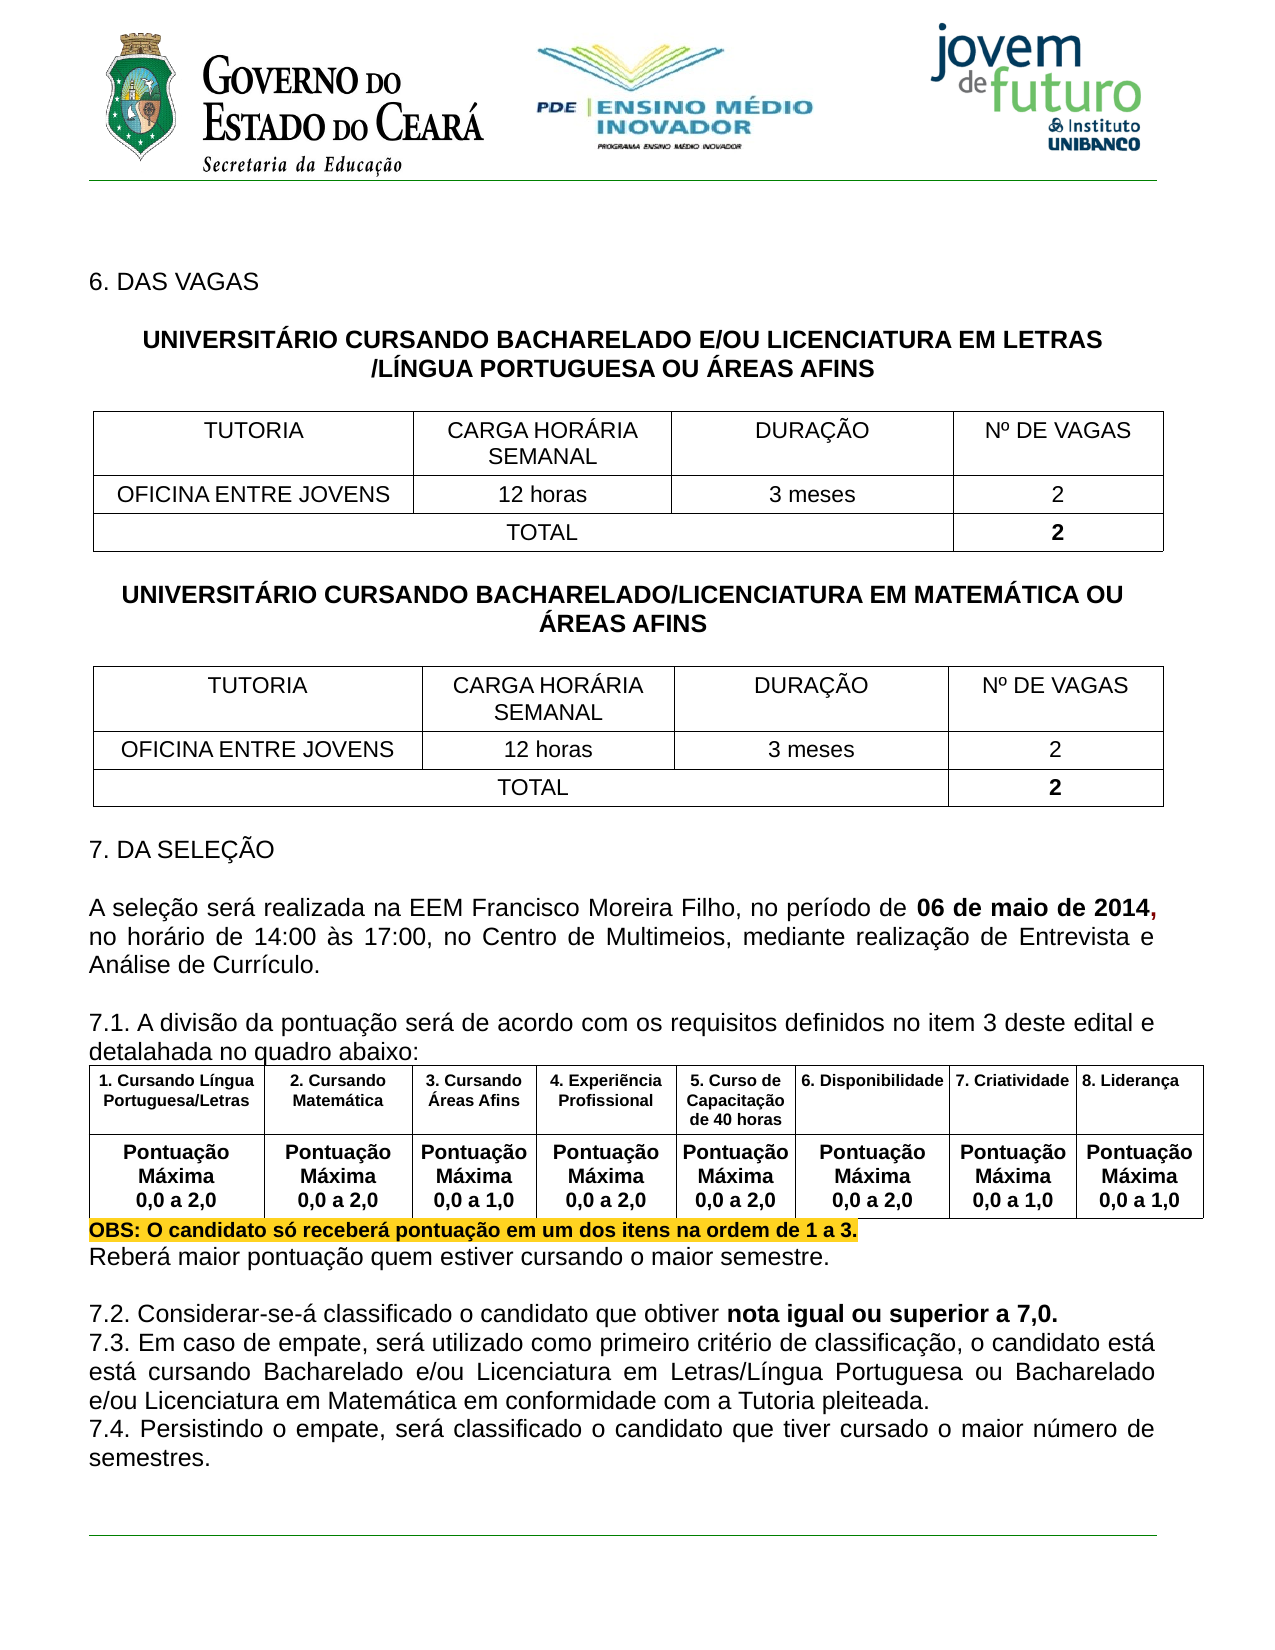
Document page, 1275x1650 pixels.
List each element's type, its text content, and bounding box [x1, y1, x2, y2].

table_cell Pontuação Máxima 0,0 a 1,0 [1077, 1135, 1203, 1218]
table_header Nº DE VAGAS [954, 412, 1163, 475]
table_header TUTORIA [94, 667, 422, 731]
text 7.1. A divisão da pontuação será de acordo com os requisitos definidos no item 3 deste edital e detalahada no quadro abaixo: [89, 1008, 1157, 1065]
text Reberá maior pontuação quem estiver cursando o maior semestre. [89, 1242, 1157, 1271]
picture [105, 33, 484, 177]
table_header 6. Disponibilidade [796, 1066, 949, 1134]
table_header DURAÇÃO [675, 667, 948, 731]
text A seleção será realizada na EEM Francisco Moreira Filho, no período de 06 de maio de 2014, no horário de 14:00 às 17:00, no Centro de Multimeios, mediante realização de Entrevista e Análise de Currículo. [89, 893, 1157, 979]
table_header TUTORIA [94, 412, 413, 475]
text 7.3. Em caso de empate, será utilizado como primeiro critério de classificação, o candidato está está cursando Bacharelado e/ou Licenciatura em Letras/Língua Portuguesa ou Bacharelado e/ou Licenciatura em Matemática em conformidade com a Tutoria pleiteada. [89, 1328, 1157, 1414]
table_cell OFICINA ENTRE JOVENS [94, 476, 413, 513]
table_cell Pontuação Máxima 0,0 a 2,0 [537, 1135, 676, 1218]
table_cell 3 meses [675, 732, 948, 768]
table_header 1. Cursando Língua Portuguesa/Letras [90, 1066, 264, 1134]
table_cell TOTAL [94, 770, 948, 806]
table_header DURAÇÃO [672, 412, 953, 475]
table_cell Pontuação Máxima 0,0 a 1,0 [950, 1135, 1076, 1218]
table_cell Pontuação Máxima 0,0 a 2,0 [90, 1135, 264, 1218]
table_cell TOTAL [94, 514, 953, 551]
text 7.2. Considerar-se-á classificado o candidato que obtiver nota igual ou superior a 7,0. [89, 1299, 1157, 1328]
table_cell 2 [949, 770, 1163, 806]
table_cell Pontuação Máxima 0,0 a 2,0 [796, 1135, 949, 1218]
table_cell 12 horas [423, 732, 674, 768]
picture [904, 17, 1158, 178]
table_header 2. Cursando Matemática [265, 1066, 412, 1134]
table_cell 2 [954, 476, 1163, 513]
text UNIVERSITÁRIO CURSANDO BACHARELADO E/OU LICENCIATURA EM LETRAS /LÍNGUA PORTUGUESA OU ÁREAS AFINS [89, 325, 1157, 382]
table_cell Pontuação Máxima 0,0 a 2,0 [677, 1135, 795, 1218]
text OBS: O candidato só receberá pontuação em um dos itens na ordem de 1 a 3. [89, 1219, 1157, 1242]
table_header 3. Cursando Áreas Afins [413, 1066, 536, 1134]
text 6. DAS VAGAS [89, 267, 1157, 296]
text 7. DA SELEÇÃO [89, 835, 1157, 864]
table_cell Pontuação Máxima 0,0 a 2,0 [265, 1135, 412, 1218]
picture [535, 19, 815, 173]
table_header 5. Curso de Capacitação de 40 horas [677, 1066, 795, 1134]
table_cell 2 [949, 732, 1163, 768]
text 7.4. Persistindo o empate, será classificado o candidato que tiver cursado o maior número de semestres. [89, 1414, 1157, 1472]
table_header CARGA HORÁRIA SEMANAL [414, 412, 671, 475]
table_cell 2 [954, 514, 1163, 551]
table_header 7. Criatividade [950, 1066, 1076, 1134]
table_header 4. Experiẽncia Profissional [537, 1066, 676, 1134]
table_cell 12 horas [414, 476, 671, 513]
table_header Nº DE VAGAS [949, 667, 1163, 731]
text UNIVERSITÁRIO CURSANDO BACHARELADO/LICENCIATURA EM MATEMÁTICA OU ÁREAS AFINS [89, 580, 1157, 638]
table_cell Pontuação Máxima 0,0 a 1,0 [413, 1135, 536, 1218]
table_cell 3 meses [672, 476, 953, 513]
table_header CARGA HORÁRIA SEMANAL [423, 667, 674, 731]
table_cell OFICINA ENTRE JOVENS [94, 732, 422, 768]
table_header 8. Liderança [1077, 1066, 1203, 1134]
